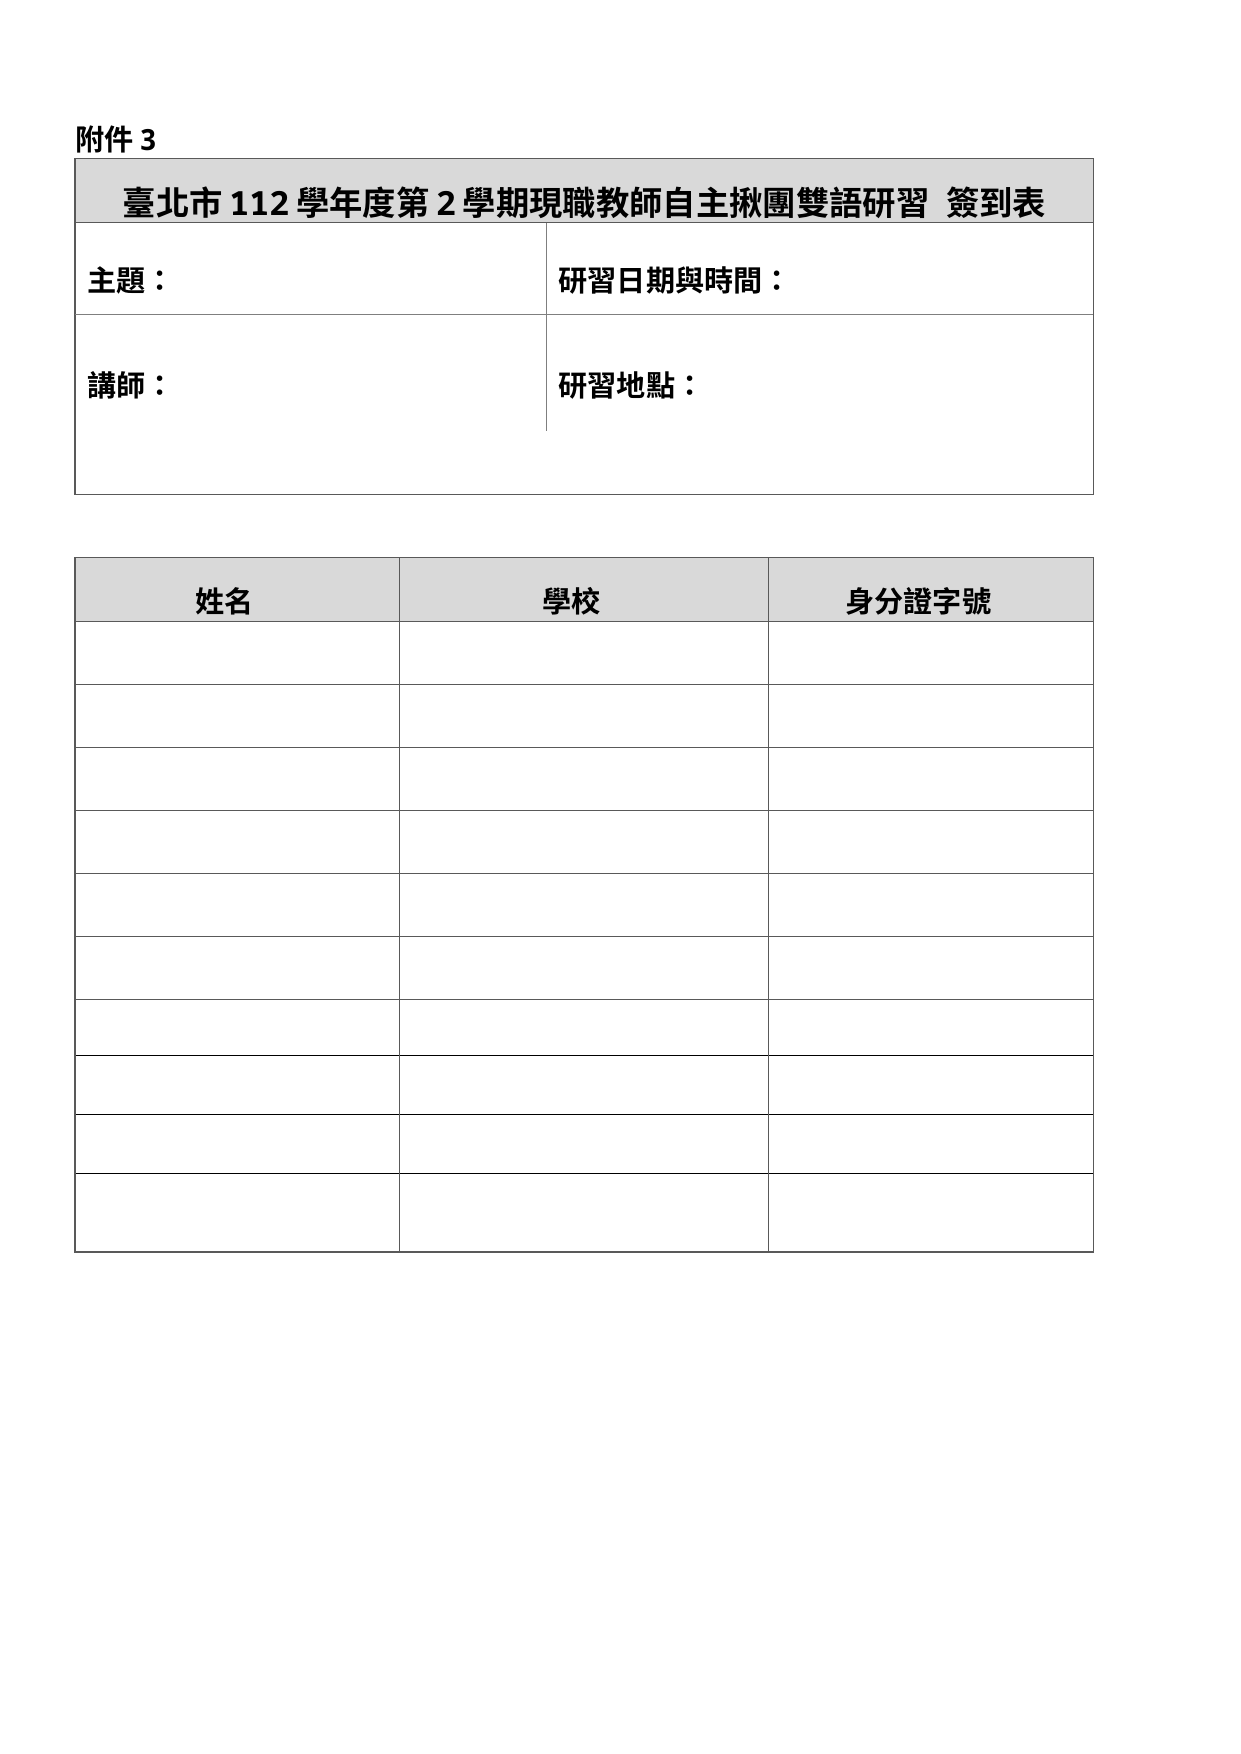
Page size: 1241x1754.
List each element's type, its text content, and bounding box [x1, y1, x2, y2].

table_cell [400, 1174, 768, 1251]
table_cell [400, 748, 768, 810]
table_cell [400, 1000, 768, 1055]
table_cell [769, 811, 1093, 873]
table_cell 講師： [76, 315, 224, 431]
table_cell [76, 1000, 399, 1055]
table_cell [76, 937, 399, 999]
table_header 身分證字號 [769, 558, 1093, 621]
text 附件3 [75, 96, 1165, 158]
table_cell [76, 431, 1093, 494]
table_cell [769, 874, 1093, 936]
table_header 主題： [76, 223, 224, 314]
table_cell [769, 622, 1093, 684]
table_cell [400, 1115, 768, 1173]
table_cell [769, 937, 1093, 999]
table_cell [769, 1174, 1093, 1251]
table_cell [769, 685, 1093, 747]
table_cell [400, 1056, 768, 1114]
table_header 學校 [400, 558, 768, 621]
table_cell [76, 811, 399, 873]
table_header [880, 223, 1093, 314]
table_cell [76, 1056, 399, 1114]
table_cell [769, 1115, 1093, 1173]
table_cell [224, 315, 546, 431]
table_header 臺北市112學年度第2學期現職教師自主揪團雙語研習 簽到表 [76, 159, 1093, 222]
table_cell [400, 685, 768, 747]
table_header [224, 223, 546, 314]
table_cell [76, 685, 399, 747]
table_header 姓名 [76, 558, 399, 621]
table_cell [400, 622, 768, 684]
table_cell [769, 1000, 1093, 1055]
table_cell [769, 748, 1093, 810]
table_cell [880, 315, 1093, 431]
table_cell [76, 874, 399, 936]
table_cell [400, 874, 768, 936]
table_cell [76, 622, 399, 684]
table_cell [769, 1056, 1093, 1114]
table_cell 研習地點： [547, 315, 880, 431]
table_cell [76, 1174, 399, 1251]
table_cell [76, 748, 399, 810]
table_cell [400, 937, 768, 999]
table_cell [400, 811, 768, 873]
table_cell [76, 1115, 399, 1173]
table_header 研習日期與時間： [547, 223, 880, 314]
